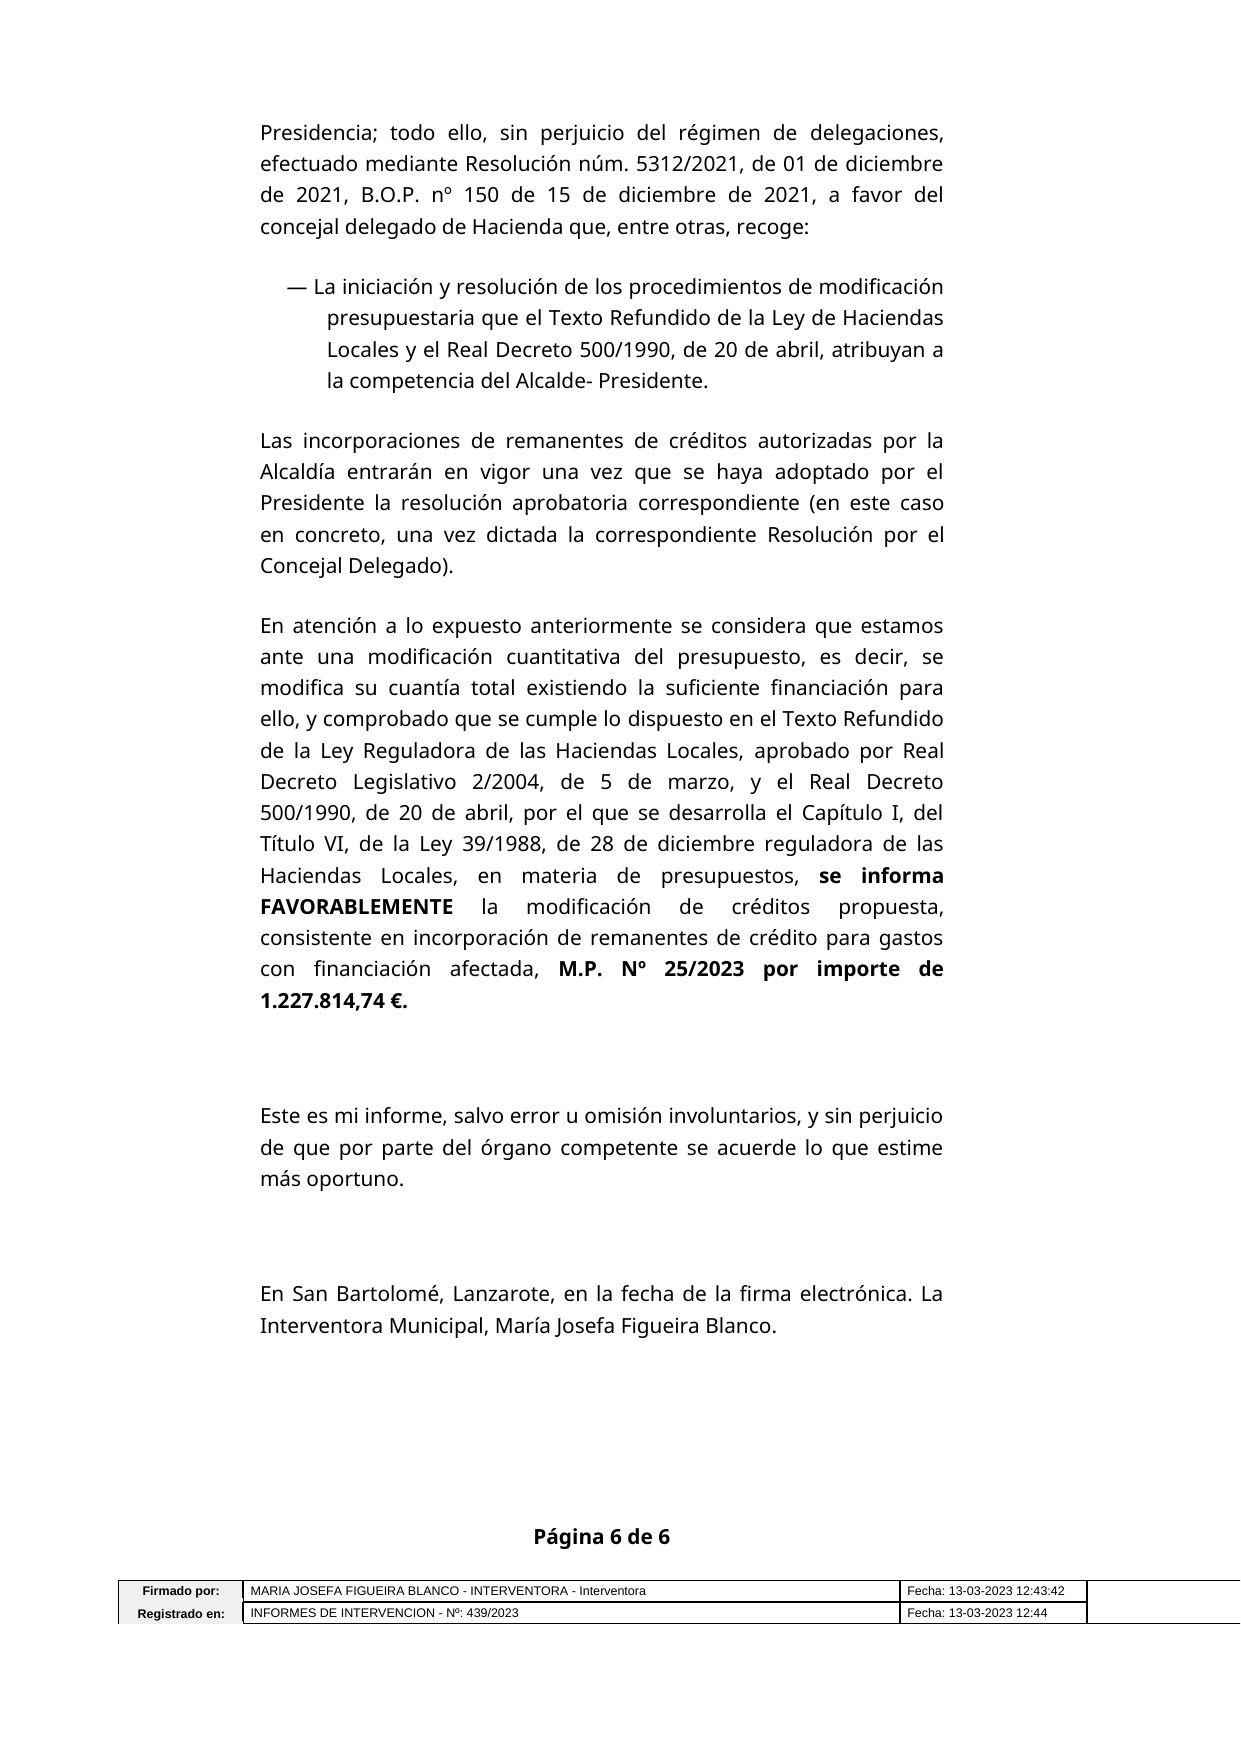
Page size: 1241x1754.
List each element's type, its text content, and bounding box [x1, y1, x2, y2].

text Presidencia; todo ello, sin perjuicio del régimen de delegaciones, efectuado mediante Resolución núm. 5312/2021, de 01 de diciembre de 2021, B.O.P. nº 150 de 15 de diciembre de 2021, a favor del concejal delegado de Hacienda que, entre otras, recoge: [260, 118, 944, 240]
table_header MARIA JOSEFA FIGUEIRA BLANCO - INTERVENTORA - Interventora [244, 1581, 899, 1601]
table_cell INFORMES DE INTERVENCION - Nº: 439/2023 [244, 1603, 899, 1623]
text En San Bartolomé, Lanzarote, en la fecha de la firma electrónica. La Interventora Municipal, María Josefa Figueira Blanco. [260, 1279, 944, 1339]
table_header Fecha: 13-03-2023 12:43:42 [901, 1581, 1086, 1601]
text Este es mi informe, salvo error u omisión involuntarios, y sin perjuicio de que por parte del órgano competente se acuerde lo que estime más oportuno. [260, 1102, 944, 1193]
text En atención a lo expuesto anteriormente se considera que estamos ante una modificación cuantitativa del presupuesto, es decir, se modifica su cuantía total existiendo la suficiente financiación para ello, y comprobado que se cumple lo dispuesto en el Texto Refundido de la Ley Reguladora de las Haciendas Locales, aprobado por Real Decreto Legislativo 2/2004, de 5 de marzo, y el Real Decreto 500/1990, de 20 de abril, por el que se desarrolla el Capítulo I, del Título VI, de la Ley 39/1988, de 28 de diciembre reguladora de las Haciendas Locales, en materia de presupuestos, se informa FAVORABLEMENTE la modificación de créditos propuesta, consistente en incorporación de remanentes de crédito para gastos con financiación afectada, M.P. Nº 25/2023 por importe de 1.227.814,74 €. [260, 611, 944, 1014]
table_header [1088, 1581, 1240, 1623]
table_header Firmado por: [119, 1581, 242, 1598]
text Las incorporaciones de remanentes de créditos autorizadas por la Alcaldía entrarán en vigor una vez que se haya adoptado por el Presidente la resolución aprobatoria correspondiente (en este caso en concreto, una vez dictada la correspondiente Resolución por el Concejal Delegado). [260, 426, 945, 579]
text — La iniciación y resolución de los procedimientos de modificación presupuestaria que el Texto Refundido de la Ley de Haciendas Locales y el Real Decreto 500/1990, de 20 de abril, atribuyan a la competencia del Alcalde- Presidente. [286, 272, 945, 394]
table_cell Registrado en: [119, 1605, 242, 1621]
text Página 6 de 6 [279, 1522, 924, 1550]
table_cell Fecha: 13-03-2023 12:44 [901, 1603, 1086, 1623]
